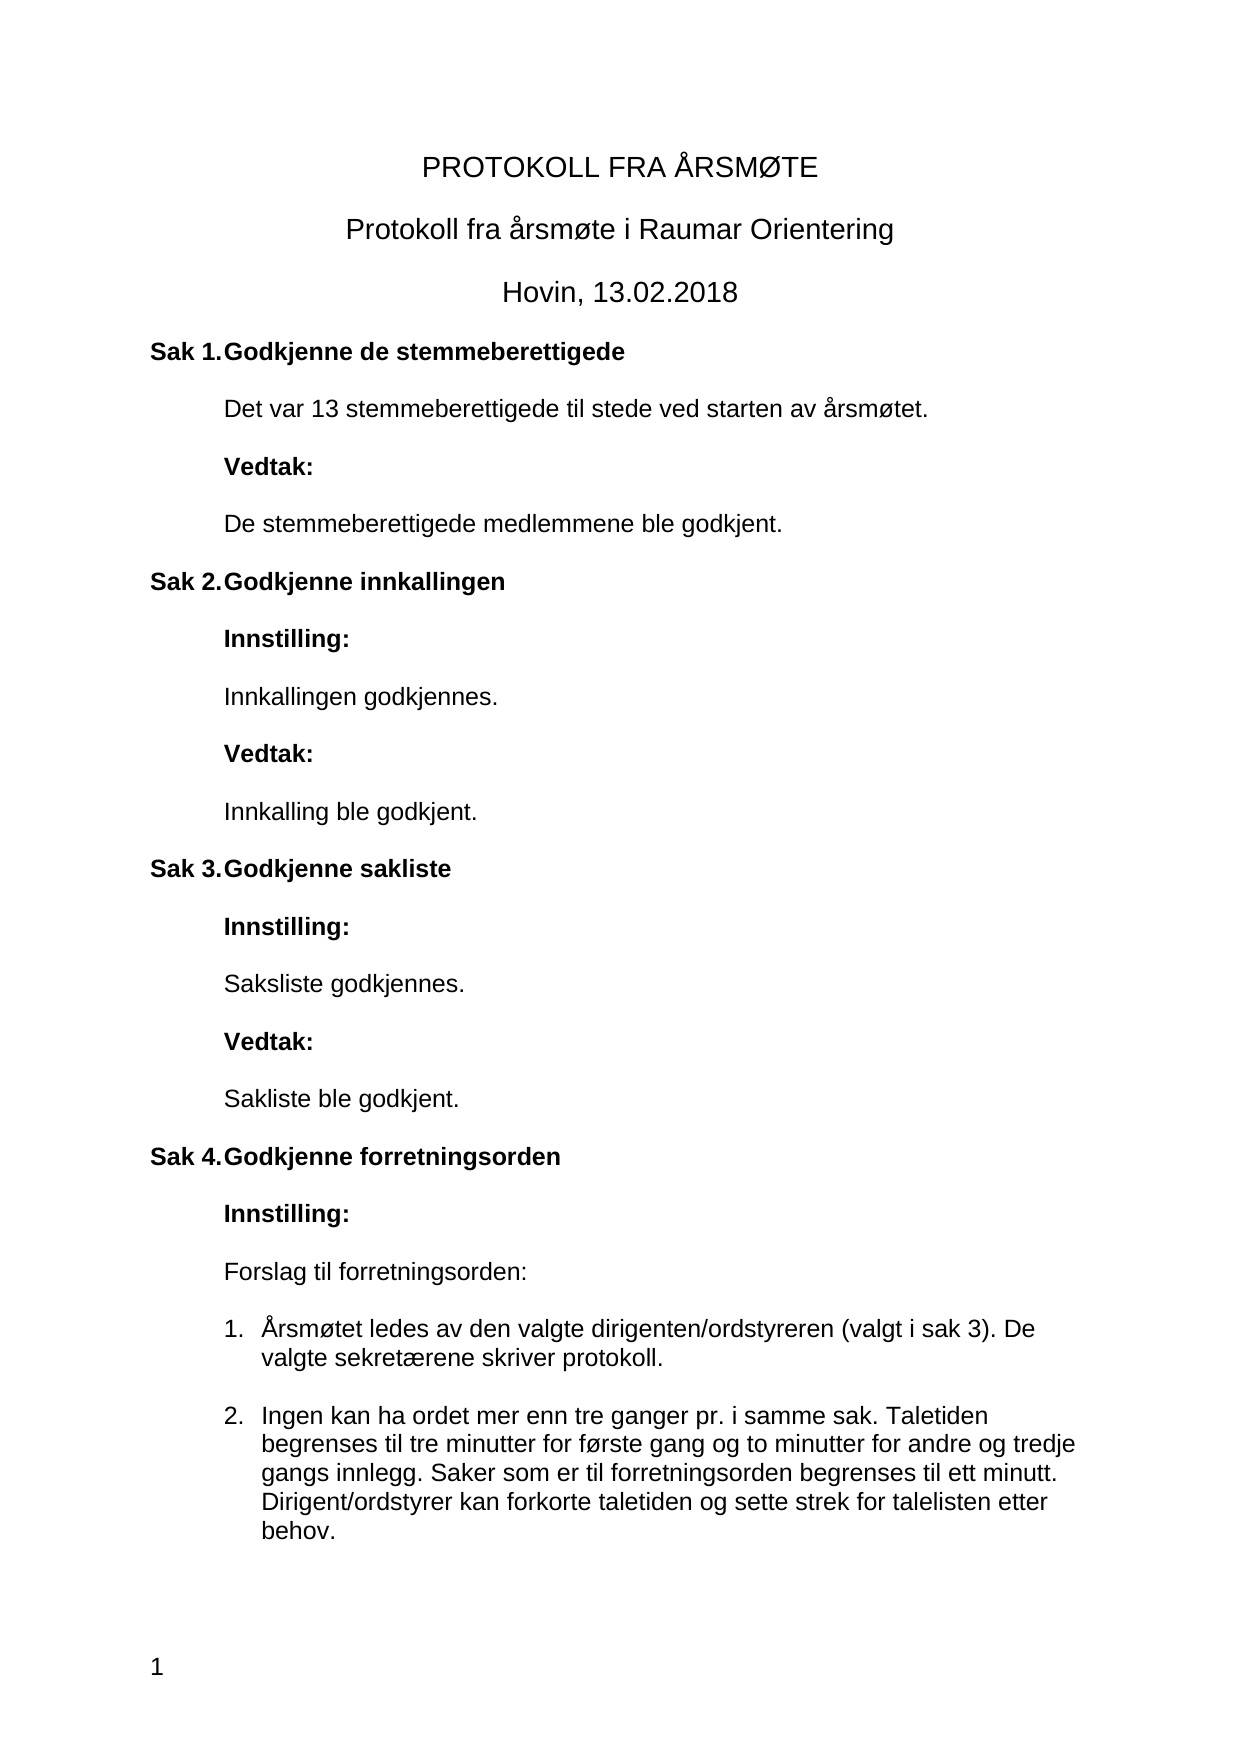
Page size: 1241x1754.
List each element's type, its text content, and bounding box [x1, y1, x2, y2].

text Forslag til forretningsorden: [150, 1257, 1090, 1286]
list Årsmøtet ledes av den valgte dirigenten/ordstyreren (valgt i sak 3). De valgte sekretærene skriver protokoll. [223, 1314, 1090, 1401]
text De stemmeberettigede medlemmene ble godkjent. [223, 509, 1090, 538]
text Sak 2. Godkjenne innkallingen [150, 567, 1090, 596]
text Innkallingen godkjennes. [223, 682, 1090, 711]
text Sak 1. Godkjenne de stemmeberettigede [150, 337, 1090, 366]
text Hovin, 13.02.2018 [150, 274, 1090, 308]
text Protokoll fra årsmøte i Raumar Orientering [150, 212, 1090, 246]
text Vedtak: [223, 739, 1090, 768]
list Ingen kan ha ordet mer enn tre ganger pr. i samme sak. Taletiden begrenses til tre minutter for første gang og to minutter for andre og tredje gangs innlegg. Saker som er til forretningsorden begrenses til ett minutt. Dirigent/ordstyrer kan forkorte taletiden og sette strek for talelisten etter behov. [223, 1401, 1090, 1573]
text Vedtak: [150, 1027, 1090, 1056]
text Sakliste ble godkjent. [150, 1084, 1090, 1113]
text Innstilling: [223, 1199, 1090, 1228]
text Vedtak: [223, 452, 1090, 481]
text Saksliste godkjennes. [223, 969, 1090, 998]
text Sak 4. Godkjenne forretningsorden [150, 1142, 1090, 1171]
text Innstilling: [223, 624, 1090, 653]
text Sak 3. Godkjenne sakliste [150, 854, 1090, 883]
text Innkalling ble godkjent. [150, 797, 1090, 826]
text PROTOKOLL FRA ÅRSMØTE [150, 150, 1090, 183]
text Det var 13 stemmeberettigede til stede ved starten av årsmøtet. [223, 394, 1090, 423]
text Innstilling: [223, 912, 1090, 941]
